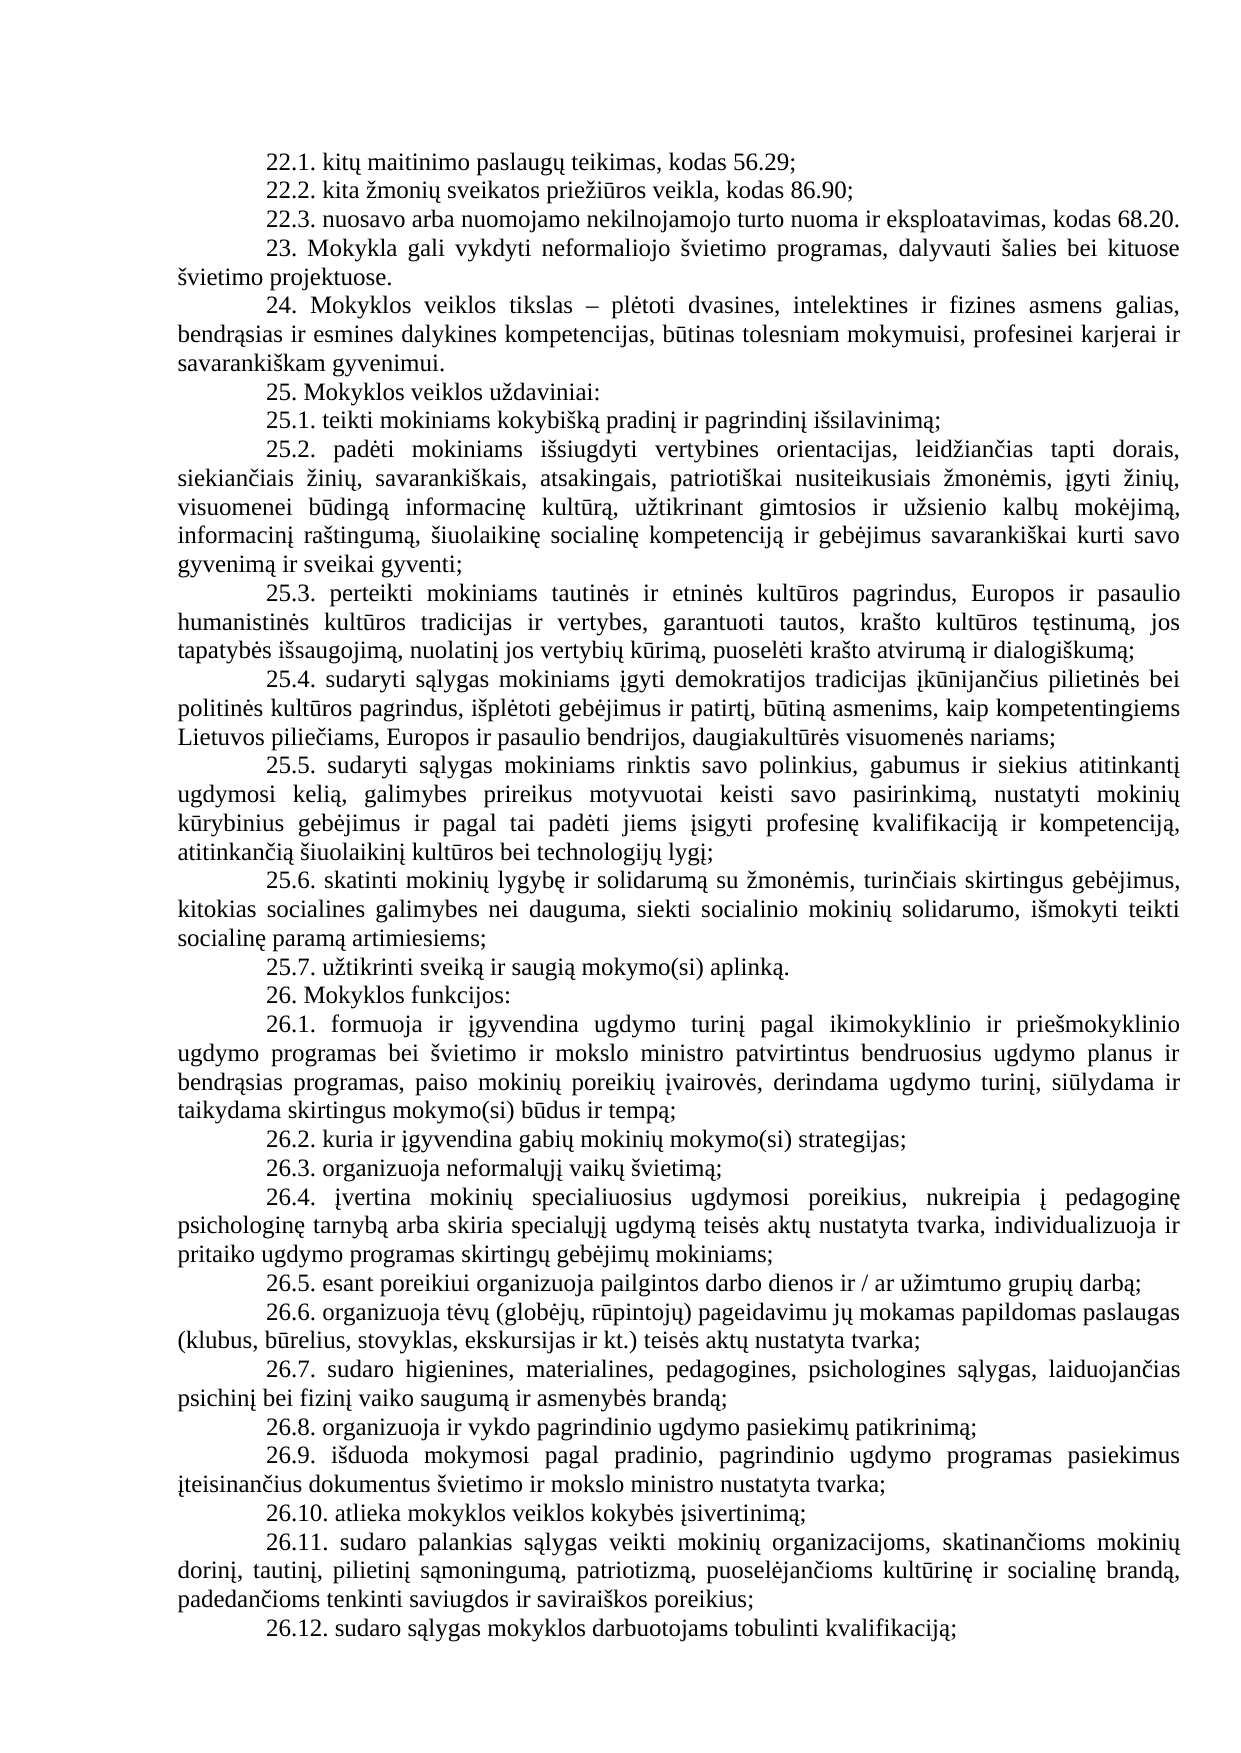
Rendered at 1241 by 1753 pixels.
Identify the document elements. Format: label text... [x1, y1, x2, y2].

text 26.5. esant poreikiui organizuoja pailgintos darbo dienos ir / ar užimtumo grupių darbą; [177, 1268, 1181, 1297]
text 26.7. sudaro higienines, materialines, pedagogines, psichologines sąlygas, laiduojančias psichinį bei fizinį vaiko saugumą ir asmenybės brandą; [177, 1354, 1181, 1412]
text 26.3. organizuoja neformalųjį vaikų švietimą; [177, 1153, 1181, 1182]
text 22.1. kitų maitinimo paslaugų teikimas, kodas 56.29; [177, 147, 1181, 176]
text 26.2. kuria ir įgyvendina gabių mokinių mokymo(si) strategijas; [177, 1124, 1181, 1153]
text 23. Mokykla gali vykdyti neformaliojo švietimo programas, dalyvauti šalies bei kituose švietimo projektuose. [177, 233, 1181, 291]
text 25. Mokyklos veiklos uždaviniai: [177, 377, 1181, 406]
text 25.5. sudaryti sąlygas mokiniams rinktis savo polinkius, gabumus ir siekius atitinkantį ugdymosi kelią, galimybes prireikus motyvuotai keisti savo pasirinkimą, nustatyti mokinių kūrybinius gebėjimus ir pagal tai padėti jiems įsigyti profesinę kvalifikaciją ir kompetenciją, atitinkančią šiuolaikinį kultūros bei technologijų lygį; [177, 751, 1181, 866]
text 25.6. skatinti mokinių lygybę ir solidarumą su žmonėmis, turinčiais skirtingus gebėjimus, kitokias socialines galimybes nei dauguma, siekti socialinio mokinių solidarumo, išmokyti teikti socialinę paramą artimiesiems; [177, 866, 1181, 952]
text 25.3. perteikti mokiniams tautinės ir etninės kultūros pagrindus, Europos ir pasaulio humanistinės kultūros tradicijas ir vertybes, garantuoti tautos, krašto kultūros tęstinumą, jos tapatybės išsaugojimą, nuolatinį jos vertybių kūrimą, puoselėti krašto atvirumą ir dialogiškumą; [177, 578, 1181, 664]
text 26.4. įvertina mokinių specialiuosius ugdymosi poreikius, nukreipia į pedagoginę psichologinę tarnybą arba skiria specialųjį ugdymą teisės aktų nustatyta tvarka, individualizuoja ir pritaiko ugdymo programas skirtingų gebėjimų mokiniams; [177, 1182, 1181, 1268]
text 25.4. sudaryti sąlygas mokiniams įgyti demokratijos tradicijas įkūnijančius pilietinės bei politinės kultūros pagrindus, išplėtoti gebėjimus ir patirtį, būtiną asmenims, kaip kompetentingiems Lietuvos piliečiams, Europos ir pasaulio bendrijos, daugiakultūrės visuomenės nariams; [177, 664, 1181, 751]
text 26.12. sudaro sąlygas mokyklos darbuotojams tobulinti kvalifikaciją; [177, 1613, 1181, 1642]
text 26.10. atlieka mokyklos veiklos kokybės įsivertinimą; [177, 1498, 1181, 1527]
text 25.1. teikti mokiniams kokybišką pradinį ir pagrindinį išsilavinimą; [177, 406, 1181, 434]
text 26.6. organizuoja tėvų (globėjų, rūpintojų) pageidavimu jų mokamas papildomas paslaugas (klubus, būrelius, stovyklas, ekskursijas ir kt.) teisės aktų nustatyta tvarka; [177, 1297, 1181, 1354]
text 26.8. organizuoja ir vykdo pagrindinio ugdymo pasiekimų patikrinimą; [177, 1412, 1181, 1441]
text 26.1. formuoja ir įgyvendina ugdymo turinį pagal ikimokyklinio ir priešmokyklinio ugdymo programas bei švietimo ir mokslo ministro patvirtintus bendruosius ugdymo planus ir bendrąsias programas, paiso mokinių poreikių įvairovės, derindama ugdymo turinį, siūlydama ir taikydama skirtingus mokymo(si) būdus ir tempą; [177, 1009, 1181, 1124]
text 25.2. padėti mokiniams išsiugdyti vertybines orientacijas, leidžiančias tapti dorais, siekiančiais žinių, savarankiškais, atsakingais, patriotiškai nusiteikusiais žmonėmis, įgyti žinių, visuomenei būdingą informacinę kultūrą, užtikrinant gimtosios ir užsienio kalbų mokėjimą, informacinį raštingumą, šiuolaikinę socialinę kompetenciją ir gebėjimus savarankiškai kurti savo gyvenimą ir sveikai gyventi; [177, 434, 1181, 578]
text 24. Mokyklos veiklos tikslas – plėtoti dvasines, intelektines ir fizines asmens galias, bendrąsias ir esmines dalykines kompetencijas, būtinas tolesniam mokymuisi, profesinei karjerai ir savarankiškam gyvenimui. [177, 291, 1181, 377]
text 26. Mokyklos funkcijos: [177, 981, 1181, 1009]
text 22.3. nuosavo arba nuomojamo nekilnojamojo turto nuoma ir eksploatavimas, kodas 68.20. [177, 204, 1181, 233]
text 22.2. kita žmonių sveikatos priežiūros veikla, kodas 86.90; [177, 176, 1181, 204]
text 26.11. sudaro palankias sąlygas veikti mokinių organizacijoms, skatinančioms mokinių dorinį, tautinį, pilietinį sąmoningumą, patriotizmą, puoselėjančioms kultūrinę ir socialinę brandą, padedančioms tenkinti saviugdos ir saviraiškos poreikius; [177, 1527, 1181, 1613]
text 26.9. išduoda mokymosi pagal pradinio, pagrindinio ugdymo programas pasiekimus įteisinančius dokumentus švietimo ir mokslo ministro nustatyta tvarka; [177, 1441, 1181, 1498]
text 25.7. užtikrinti sveiką ir saugią mokymo(si) aplinką. [177, 952, 1181, 981]
